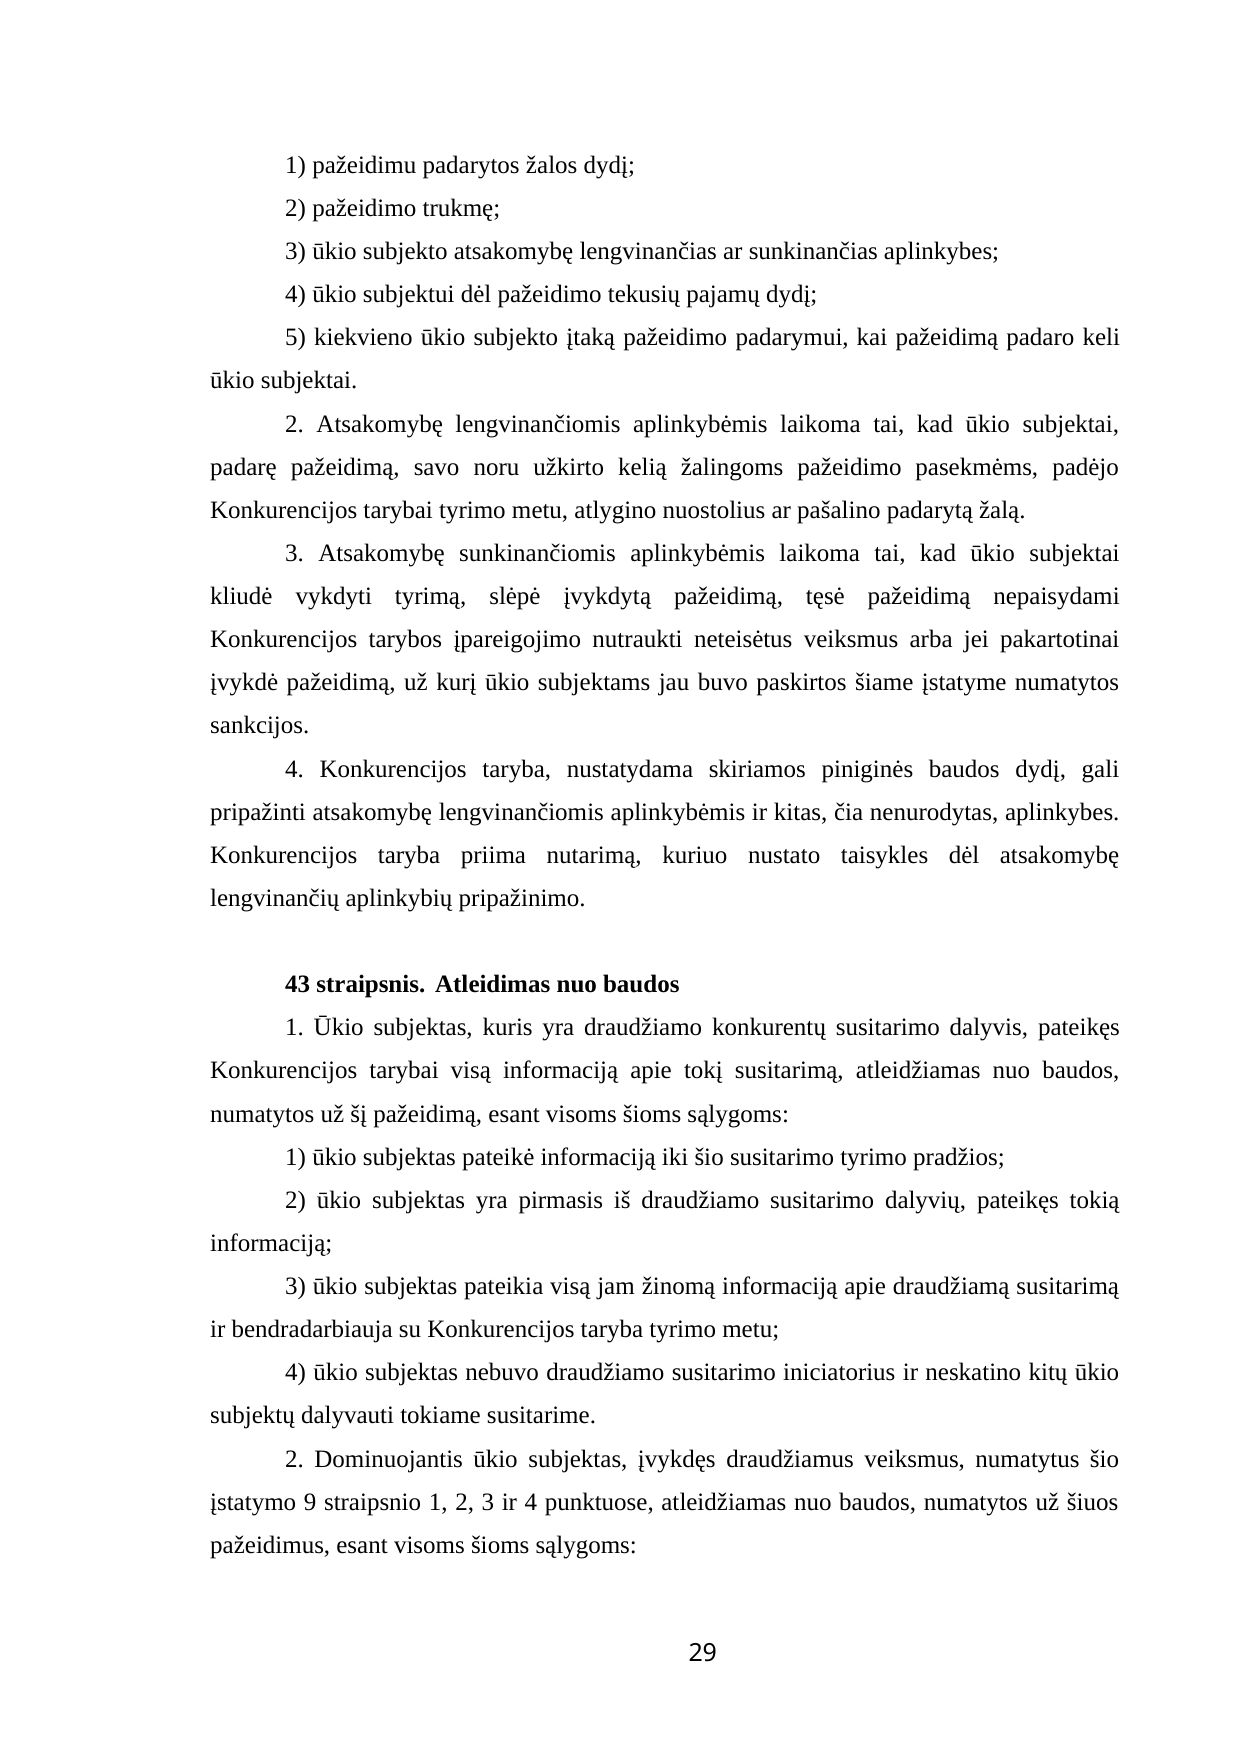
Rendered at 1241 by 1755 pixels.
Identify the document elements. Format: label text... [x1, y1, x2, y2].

text 2. Dominuojantis ūkio subjektas, įvykdęs draudžiamus veiksmus, numatytus šio įstatymo 9 straipsnio 1, 2, 3 ir 4 punktuose, atleidžiamas nuo baudos, numatytos už šiuos pažeidimus, esant visoms šioms sąlygoms: [210, 1444, 1120, 1559]
text 1) ūkio subjektas pateikė informaciją iki šio susitarimo tyrimo pradžios; [210, 1142, 1120, 1171]
text 3) ūkio subjekto atsakomybę lengvinančias ar sunkinančias aplinkybes; [210, 236, 1120, 265]
text 3. Atsakomybę sunkinančiomis aplinkybėmis laikoma tai, kad ūkio subjektai kliudė vykdyti tyrimą, slėpė įvykdytą pažeidimą, tęsė pažeidimą nepaisydami Konkurencijos tarybos įpareigojimo nutraukti neteisėtus veiksmus arba jei pakartotinai įvykdė pažeidimą, už kurį ūkio subjektams jau buvo paskirtos šiame įstatyme numatytos sankcijos. [210, 538, 1120, 739]
text 5) kiekvieno ūkio subjekto įtaką pažeidimo padarymui, kai pažeidimą padaro keli ūkio subjektai. [210, 322, 1120, 394]
text 4) ūkio subjektui dėl pažeidimo tekusių pajamų dydį; [210, 279, 1120, 308]
text 2. Atsakomybę lengvinančiomis aplinkybėmis laikoma tai, kad ūkio subjektai, padarę pažeidimą, savo noru užkirto kelią žalingoms pažeidimo pasekmėms, padėjo Konkurencijos tarybai tyrimo metu, atlygino nuostolius ar pašalino padarytą žalą. [210, 409, 1120, 524]
text 3) ūkio subjektas pateikia visą jam žinomą informaciją apie draudžiamą susitarimą ir bendradarbiauja su Konkurencijos taryba tyrimo metu; [210, 1271, 1120, 1343]
text 2) ūkio subjektas yra pirmasis iš draudžiamo susitarimo dalyvių, pateikęs tokią informaciją; [210, 1185, 1120, 1257]
text 4. Konkurencijos taryba, nustatydama skiriamos piniginės baudos dydį, gali pripažinti atsakomybę lengvinančiomis aplinkybėmis ir kitas, čia nenurodytas, aplinkybes. Konkurencijos taryba priima nutarimą, kuriuo nustato taisykles dėl atsakomybę lengvinančių aplinkybių pripažinimo. [210, 754, 1120, 912]
text 43 straipsnis. Atleidimas nuo baudos [210, 969, 1120, 998]
text 1) pažeidimu padarytos žalos dydį; [210, 150, 1120, 179]
text 1. Ūkio subjektas, kuris yra draudžiamo konkurentų susitarimo dalyvis, pateikęs Konkurencijos tarybai visą informaciją apie tokį susitarimą, atleidžiamas nuo baudos, numatytos už šį pažeidimą, esant visoms šioms sąlygoms: [210, 1012, 1120, 1127]
text 2) pažeidimo trukmę; [210, 193, 1120, 222]
text 4) ūkio subjektas nebuvo draudžiamo susitarimo iniciatorius ir neskatino kitų ūkio subjektų dalyvauti tokiame susitarime. [210, 1357, 1120, 1429]
